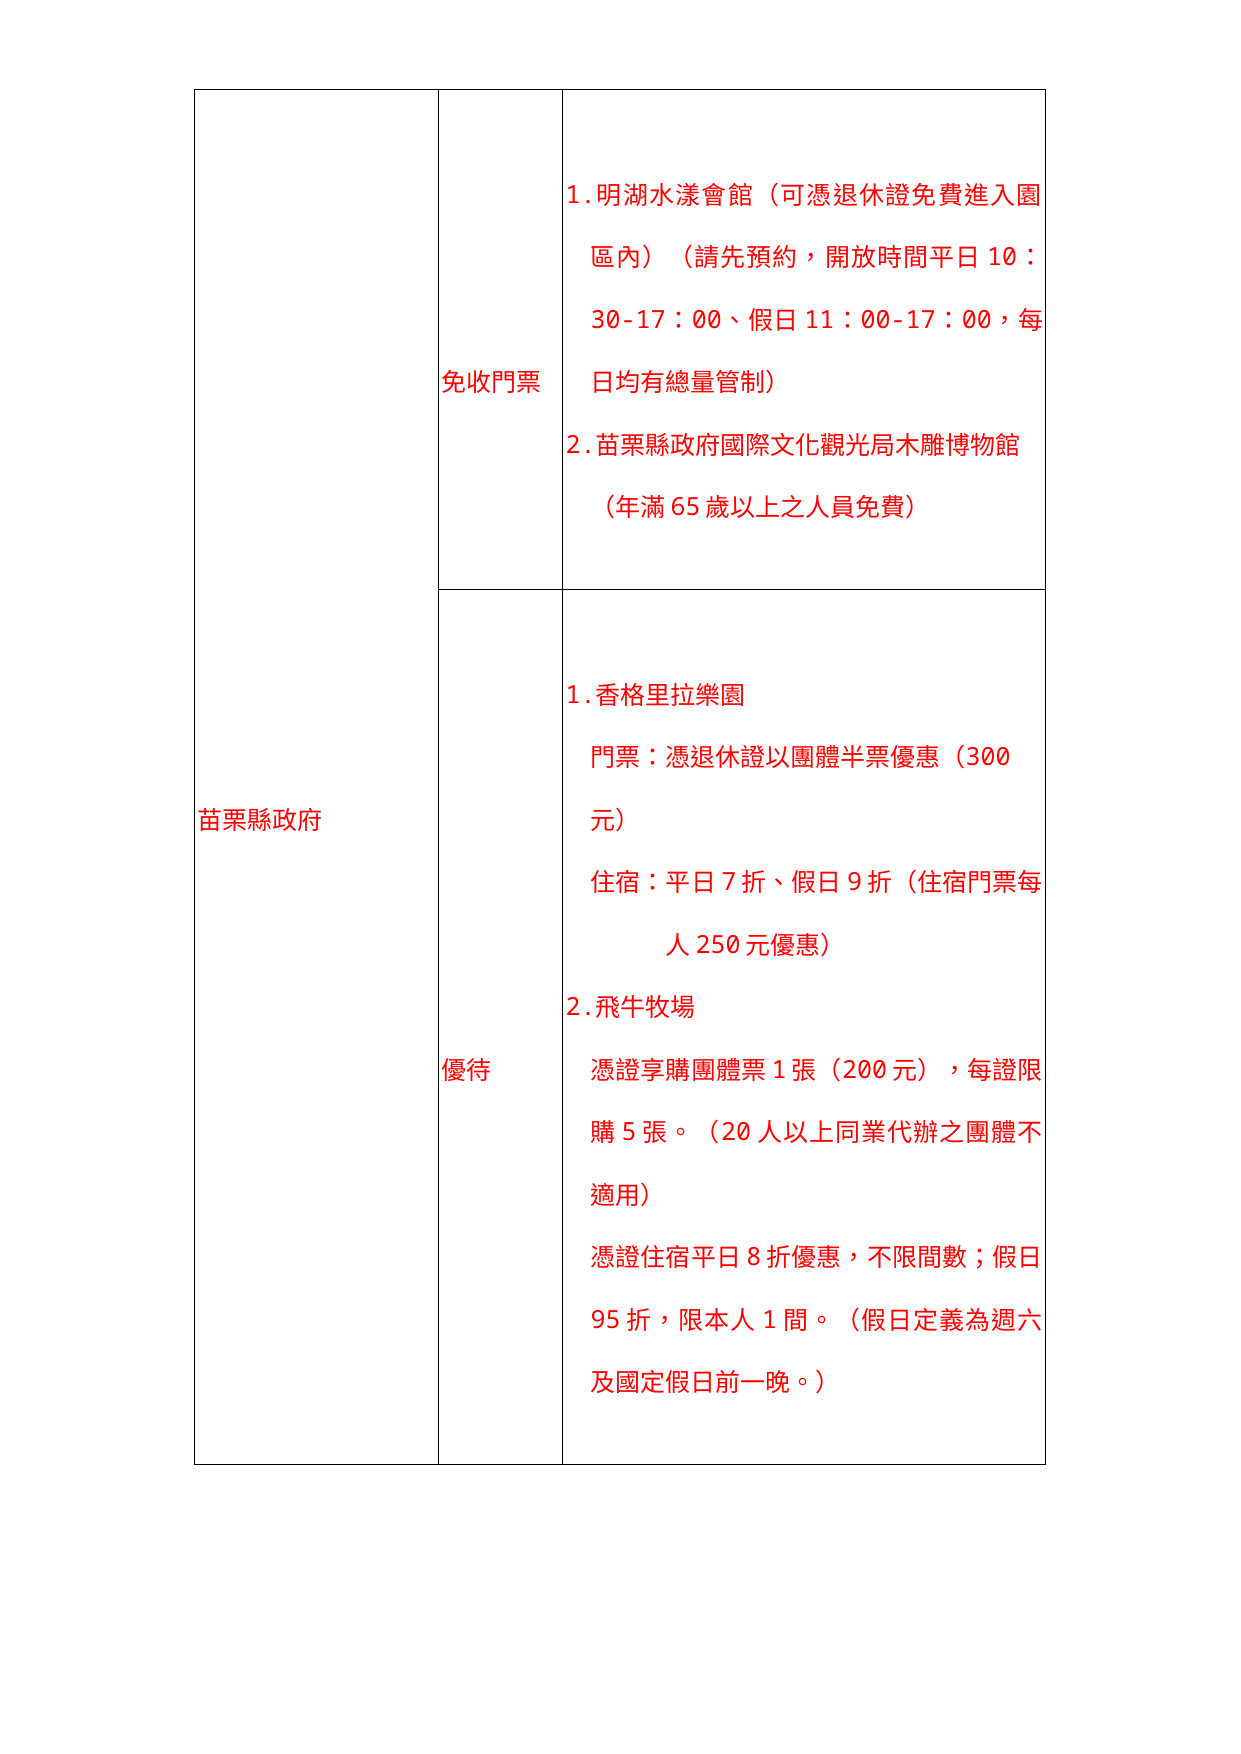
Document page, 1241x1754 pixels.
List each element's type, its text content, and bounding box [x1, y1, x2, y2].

table_cell 1.明湖水漾會館（可憑退休證免費進入園區內）（請先預約，開放時間平日10：30-17：00、假日11：00-17：00，每日均有總量管制） 2.苗栗縣政府國際文化觀光局木雕博物館 （年滿65歲以上之人員免費） [563, 90, 1045, 589]
table_cell 苗栗縣政府 [195, 90, 438, 1464]
table_cell 優待 [439, 590, 562, 1464]
table_cell 免收門票 [439, 90, 562, 589]
table_cell 1.香格里拉樂園 門票：憑退休證以團體半票優惠（300元） 住宿：平日7折、假日9折（住宿門票每人250元優惠） 2.飛牛牧場 憑證享購團體票1張（200元），每證限購5張。（20人以上同業代辦之團體不適用） 憑證住宿平日8折優惠，不限間數；假日95折，限本人1間。（假日定義為週六及國定假日前一晚。） [563, 590, 1045, 1464]
